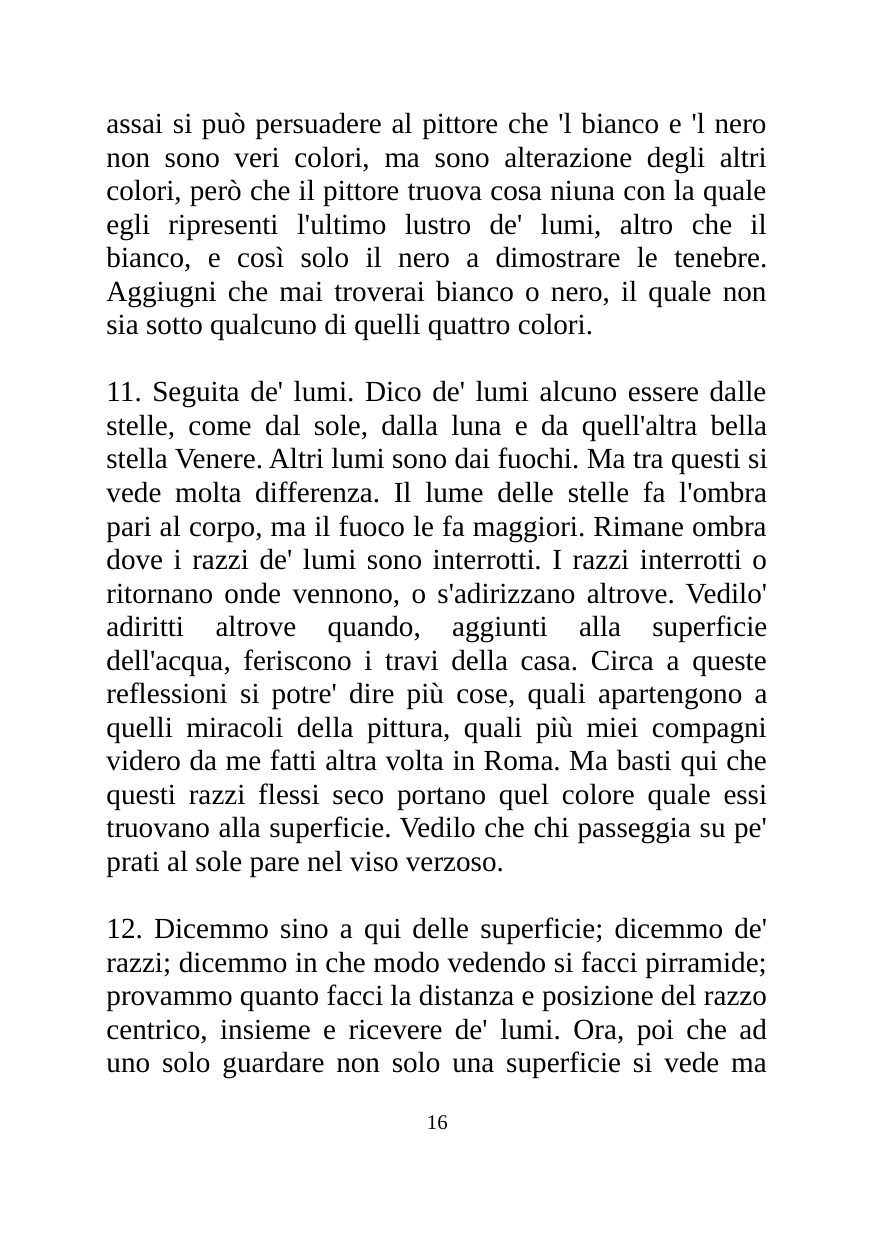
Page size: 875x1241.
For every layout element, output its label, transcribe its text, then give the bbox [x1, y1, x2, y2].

text assai si può persuadere al pittore che 'l bianco e 'l nero non sono veri colori, ma sono alterazione degli altri colori, però che il pittore truova cosa niuna con la quale egli ripresenti l'ultimo lustro de' lumi, altro che il bianco, e così solo il nero a dimostrare le tenebre. Aggiugni che mai troverai bianco o nero, il quale non sia sotto qualcuno di quelli quattro colori. [106, 106, 768, 341]
text 12. Dicemmo sino a qui delle superficie; dicemmo de' razzi; dicemmo in che modo vedendo si facci pirramide; provammo quanto facci la distanza e posizione del razzo centrico, insieme e ricevere de' lumi. Ora, poi che ad uno solo guardare non solo una superficie si vede ma [106, 911, 768, 1079]
text 11. Seguita de' lumi. Dico de' lumi alcuno essere dalle stelle, come dal sole, dalla luna e da quell'altra bella stella Venere. Altri lumi sono dai fuochi. Ma tra questi si vede molta differenza. Il lume delle stelle fa l'ombra pari al corpo, ma il fuoco le fa maggiori. Rimane ombra dove i razzi de' lumi sono interrotti. I razzi interrotti o ritornano onde vennono, o s'adirizzano altrove. Vedilo' adiritti altrove quando, aggiunti alla superficie dell'acqua, feriscono i travi della casa. Circa a queste reflessioni si potre' dire più cose, quali apartengono a quelli miracoli della pittura, quali più miei compagni videro da me fatti altra volta in Roma. Ma basti qui che questi razzi flessi seco portano quel colore quale essi truovano alla superficie. Vedilo che chi passeggia su pe' prati al sole pare nel viso verzoso. [106, 374, 768, 878]
